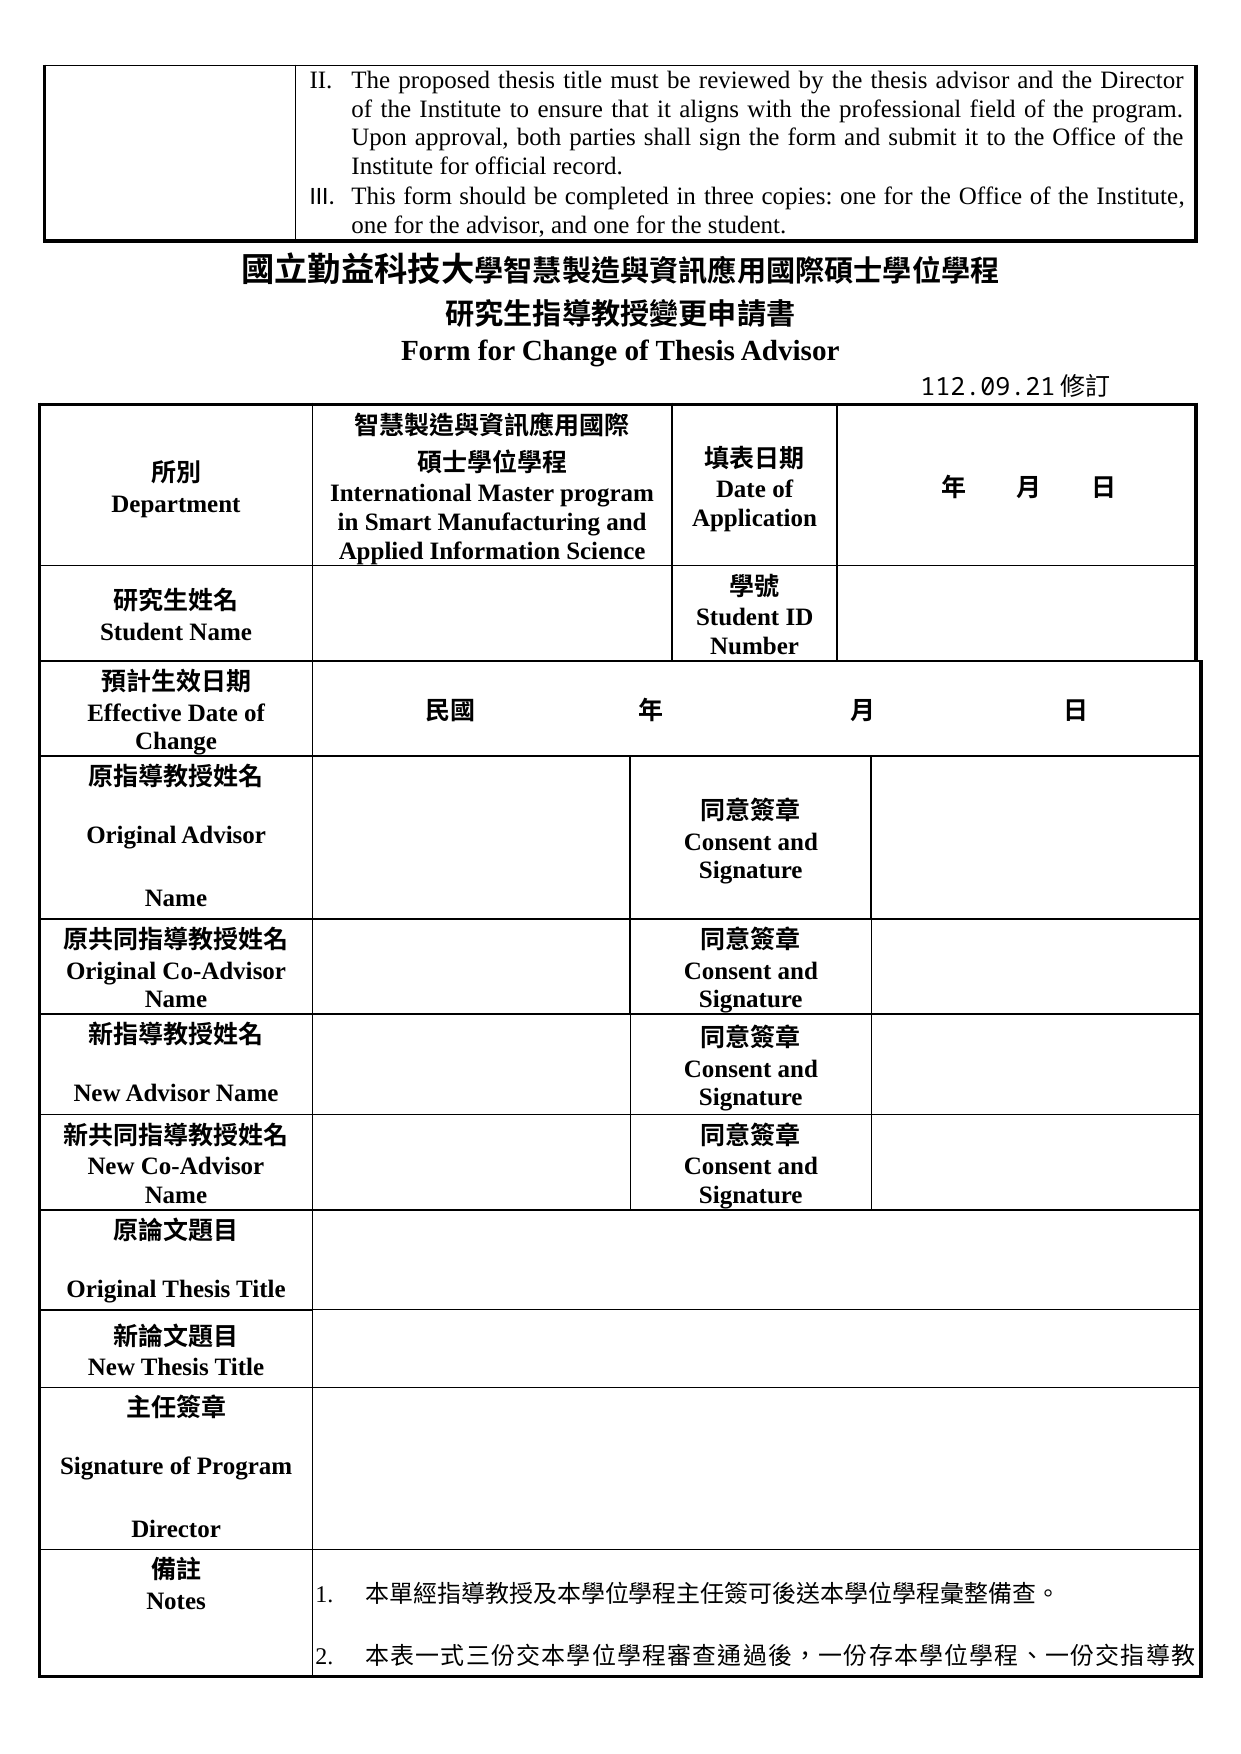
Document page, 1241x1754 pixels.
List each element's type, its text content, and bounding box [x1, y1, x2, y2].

table_cell [313, 757, 629, 918]
table_cell [872, 1115, 1199, 1209]
table_cell 原指導教授姓名 Original Advisor Name [41, 757, 312, 918]
table_header 年 月 日 [838, 406, 1194, 564]
table_cell [313, 1115, 630, 1209]
table_cell [872, 1015, 1199, 1114]
table_cell 本單經指導教授及本學位學程主任簽可後送本學位學程彙整備查。 本表一式三份交本學位學程審查通過後，一份存本學位學程、一份交指導教授、一份學生自存。 論文題目經更換後，原發表之論文、專利及資格考試等申請皆作廢，須重新申請。 This form must be signed by the advisor(s) and the Director of the Institute before submission to the Office of the Institute for recordkeeping. Three copies of this form must be submitted after approval: one for the Office of the Institute, one for the advisor, and one for the student. Once the thesis title has been changed, any previously approved thesis, patent applications, or qualification examinations related to the original title will be considered invalid and must be reapplied for. [313, 1550, 1199, 1675]
table_cell [313, 1015, 630, 1114]
table_header 智慧製造與資訊應用國際 碩士學位學程 International Master program in Smart Manufacturing and Applied Information Science [313, 406, 671, 564]
table_cell 同意簽章 Consent and Signature [631, 757, 870, 918]
table_cell 新指導教授姓名 New Advisor Name [41, 1015, 312, 1114]
table_cell 同意簽章 Consent and Signature [631, 1015, 871, 1114]
table_cell [872, 920, 1199, 1013]
table_cell 原論文題目 Original Thesis Title [41, 1211, 312, 1309]
table_cell [838, 566, 1194, 660]
table_cell 學號 Student ID Number [673, 566, 836, 660]
table_cell 同意簽章 Consent and Signature [631, 920, 871, 1013]
text 研究生指導教授變更申請書 [74, 291, 1167, 333]
table_cell 研究生姓名 Student Name [41, 566, 312, 660]
text 112.09.21修訂 [74, 366, 1110, 403]
table_cell 民國 年 月 日 [313, 662, 1199, 755]
table_cell 原共同指導教授姓名 Original Co-Advisor Name [41, 920, 312, 1013]
table_cell 主任簽章 Signature of Program Director [41, 1388, 312, 1549]
table_cell [313, 566, 671, 660]
table_cell 同意簽章 Consent and Signature [631, 1115, 871, 1209]
table_cell 預計生效日期 Effective Date of Change [41, 662, 312, 755]
text 國立勤益科技大學智慧製造與資訊應用國際碩士學位學程 [74, 243, 1167, 291]
table_cell 碩士生應於入學後當年度12月15日前提出論文指導教授同意書。 暫擬論文題目應由指導教授及本學位學程主任就是否符合專業領域進行檢核，符合後簽名送本學位學程彙整備查。 本表一式三份，一份存本學位學程辦公室、一份交指導教授、一份學生自存。 Master's students must submit this form to confirm their thesis advisor by December 15 of the year they enroll. The proposed thesis title must be reviewed by the thesis advisor and the Director of the Institute to ensure that it aligns with the professional field of the program. Upon approval, both parties shall sign the form and submit it to the Office of the Institute for official record. This form should be completed in three copies: one for the Office of the Institute, one for the advisor, and one for the student. [296, 66, 1194, 239]
table_header 填表日期 Date of Application [673, 406, 836, 564]
table_cell [313, 1388, 1199, 1549]
text Form for Change of Thesis Advisor [74, 333, 1167, 366]
table_cell 新論文題目 New Thesis Title [41, 1311, 312, 1387]
table_header 所別 Department [41, 406, 312, 564]
table_cell 新共同指導教授姓名 New Co-Advisor Name [41, 1115, 312, 1209]
table_cell [313, 920, 629, 1013]
table_cell [872, 757, 1199, 918]
table_cell [313, 1211, 1199, 1309]
table_cell [46, 66, 295, 239]
table_cell [313, 1310, 1199, 1387]
table_cell 備註 Notes [41, 1550, 312, 1675]
